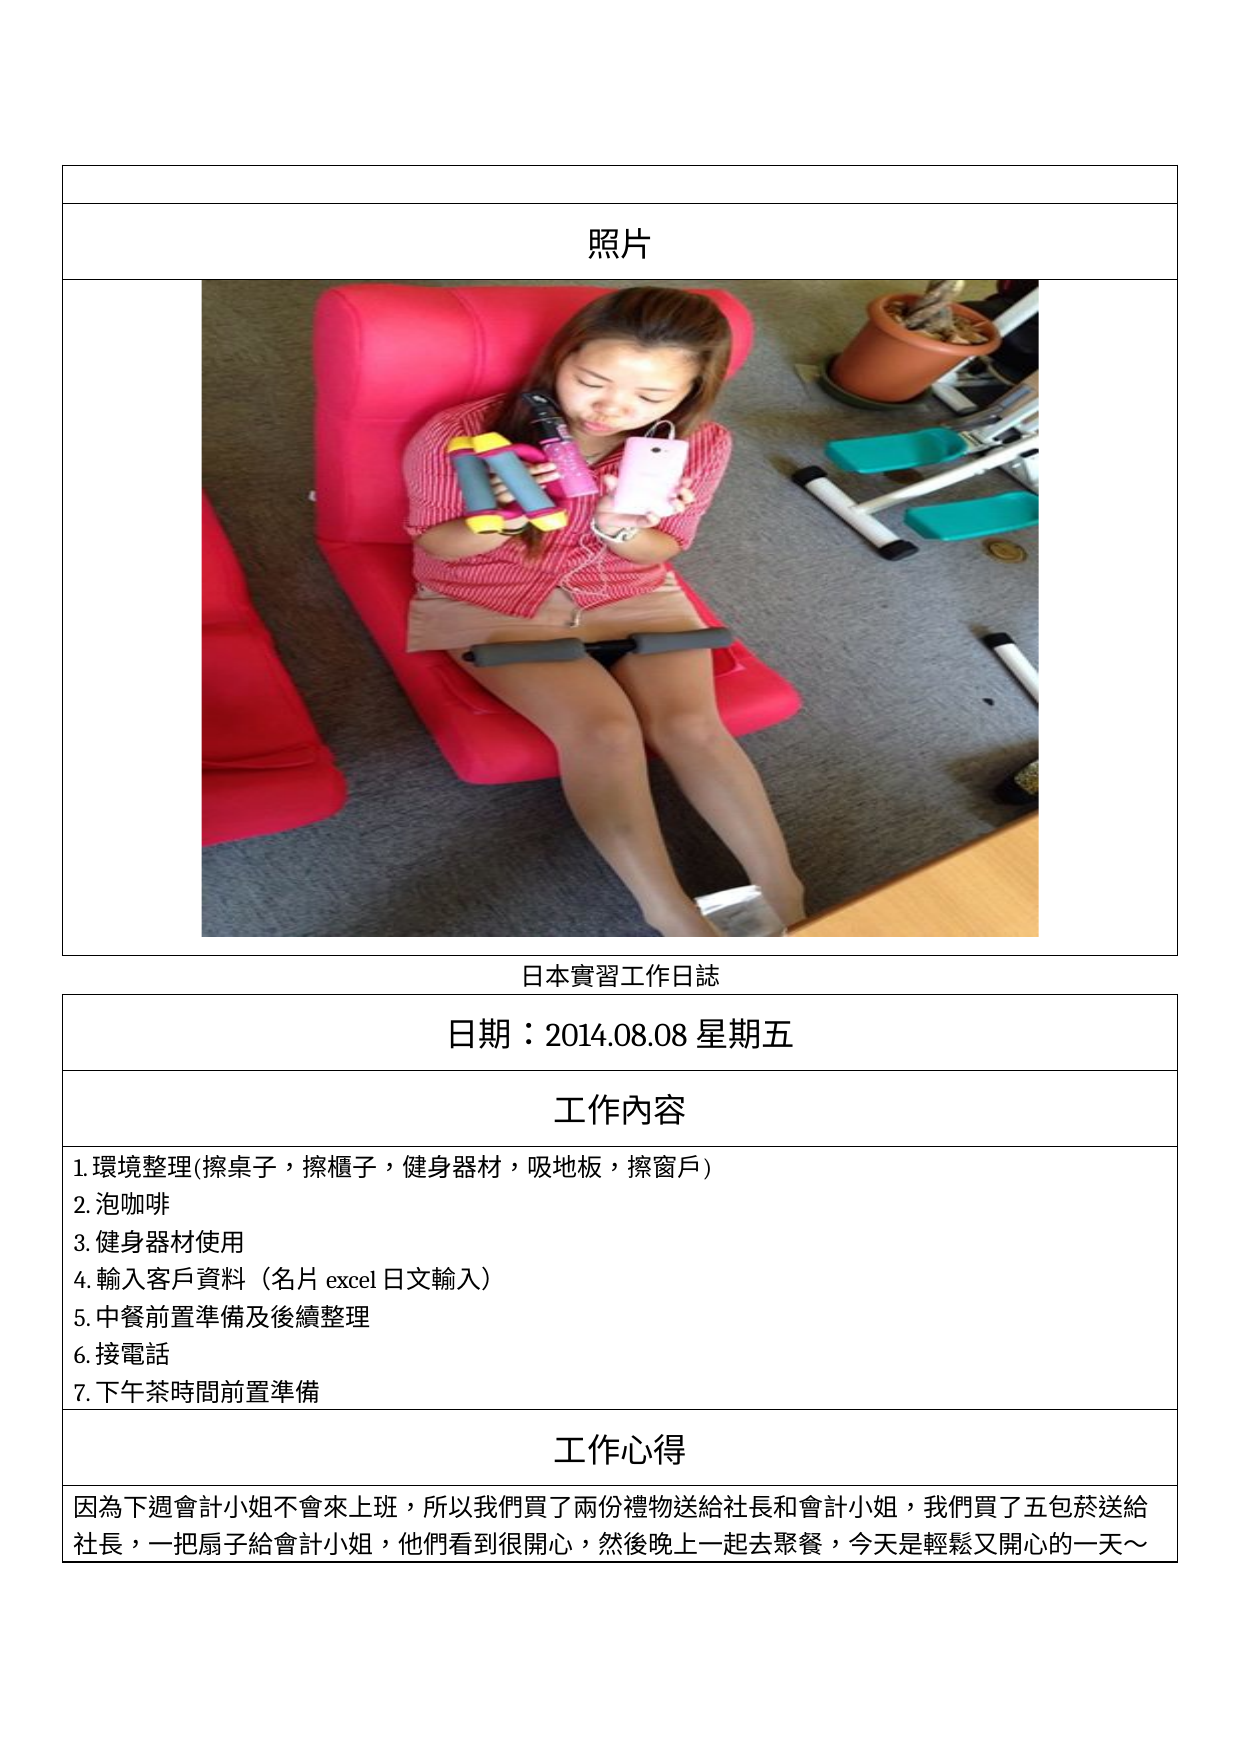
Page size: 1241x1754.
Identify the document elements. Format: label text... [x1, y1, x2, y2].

picture [201, 280, 1039, 937]
table_cell 因為下週會計小姐不會來上班，所以我們買了兩份禮物送給社長和會計小姐，我們買了五包菸送給社長，一把扇子給會計小姐，他們看到很開心，然後晚上一起去聚餐，今天是輕鬆又開心的一天～ [63, 1486, 1177, 1561]
table_cell [63, 166, 1177, 203]
table_cell 照片 [63, 204, 1177, 279]
text 日本實習工作日誌 [187, 956, 1053, 994]
table_cell 工作內容 [63, 1071, 1177, 1146]
table_cell 1. 環境整理(擦桌子，擦櫃子，健身器材，吸地板，擦窗戶) 2. 泡咖啡 3. 健身器材使用 4. 輸入客戶資料（名片excel日文輸入） 5. 中餐前置準備及後續整理 6. 接電話 7. 下午茶時間前置準備 [63, 1147, 1177, 1409]
table_cell [63, 280, 1177, 955]
table_header 日期：2014.08.08 星期五 [63, 995, 1177, 1070]
table_cell 工作心得 [63, 1410, 1177, 1485]
